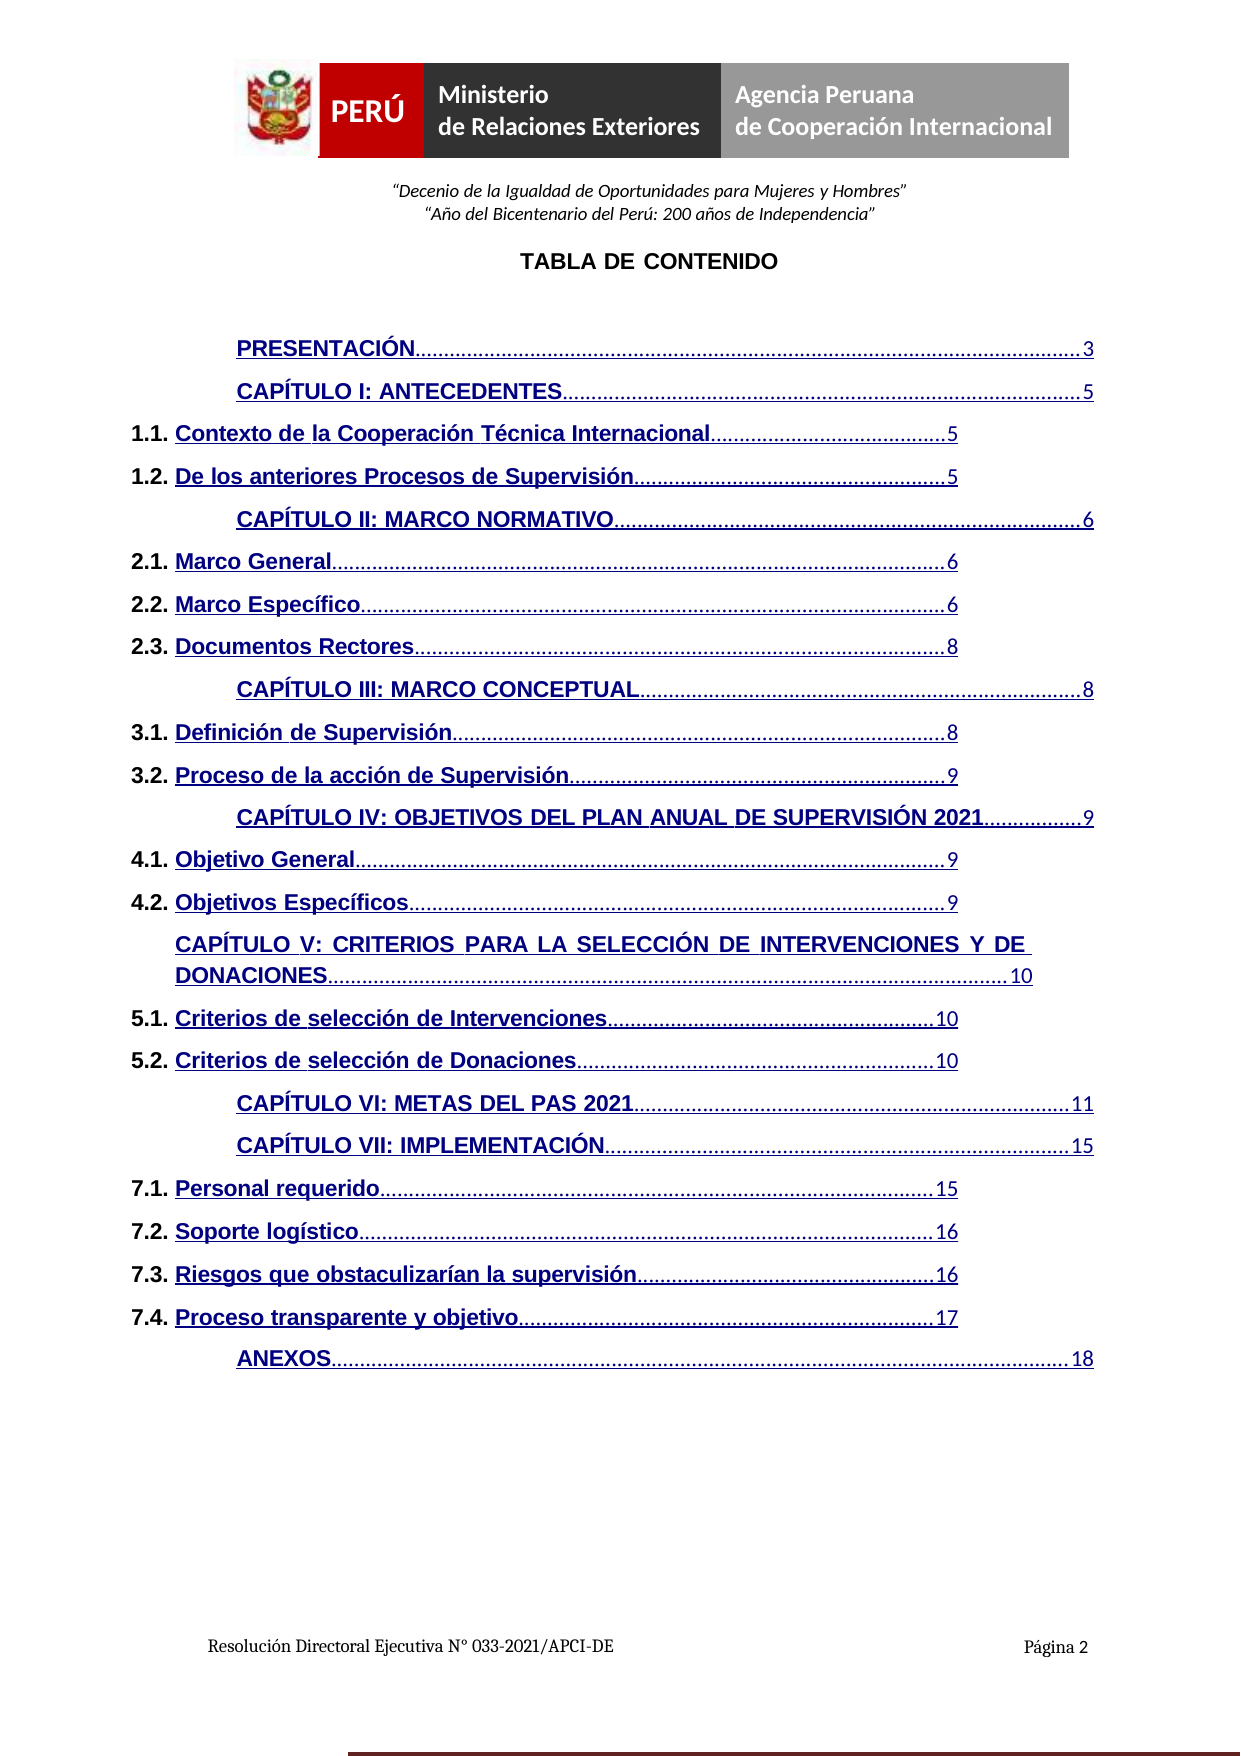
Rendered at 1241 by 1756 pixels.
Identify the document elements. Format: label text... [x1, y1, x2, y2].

list De los anteriores Procesos de Supervisión 5 [131, 462, 1111, 490]
list Objetivos Específicos 9 [131, 888, 1111, 916]
text CAPÍTULO IV: OBJETIVOS DEL PLAN ANUAL DE SUPERVISIÓN 2021 9 [236, 803, 1111, 831]
list Riesgos que obstaculizarían la supervisión 16 [131, 1260, 1111, 1288]
text CAPÍTULO V: CRITERIOS PARA LA SELECCIÓN DE INTERVENCIONES Y DE DONACIONES 10 [175, 931, 1094, 989]
list Criterios de selección de Donaciones 10 [131, 1047, 1111, 1074]
list Marco Específico 6 [131, 590, 1111, 618]
list Proceso transparente y objetivo 17 [131, 1303, 1111, 1331]
text PRESENTACIÓN 3 [236, 334, 1111, 362]
list Objetivo General 9 [131, 846, 1111, 874]
list Soporte logístico 16 [131, 1217, 1111, 1245]
list Marco General 6 [131, 547, 1111, 576]
text CAPÍTULO II: MARCO NORMATIVO 6 [236, 505, 1111, 533]
list Documentos Rectores 8 [131, 632, 1111, 660]
text CAPÍTULO VI: METAS DEL PAS 2021 11 [236, 1089, 1111, 1117]
text CAPÍTULO VII: IMPLEMENTACIÓN 15 [236, 1131, 1111, 1159]
list Criterios de selección de Intervenciones 10 [131, 1004, 1111, 1032]
table_header PERÚ [318, 63, 424, 158]
table_header Ministerio de Relaciones Exteriores [424, 63, 721, 158]
text CAPÍTULO I: ANTECEDENTES 5 [236, 377, 1111, 405]
list Definición de Supervisión 8 [131, 718, 1111, 746]
text ANEXOS 18 [236, 1344, 1111, 1373]
list Contexto de la Cooperación Técnica Internacional 5 [131, 419, 1111, 447]
list Personal requerido 15 [131, 1174, 1111, 1202]
text TABLA DE CONTENIDO [236, 248, 1111, 275]
table_header Agencia Peruana de Cooperación Internacional [721, 63, 1069, 158]
list Proceso de la acción de Supervisión 9 [131, 761, 1111, 789]
text CAPÍTULO III: MARCO CONCEPTUAL 8 [236, 675, 1111, 703]
